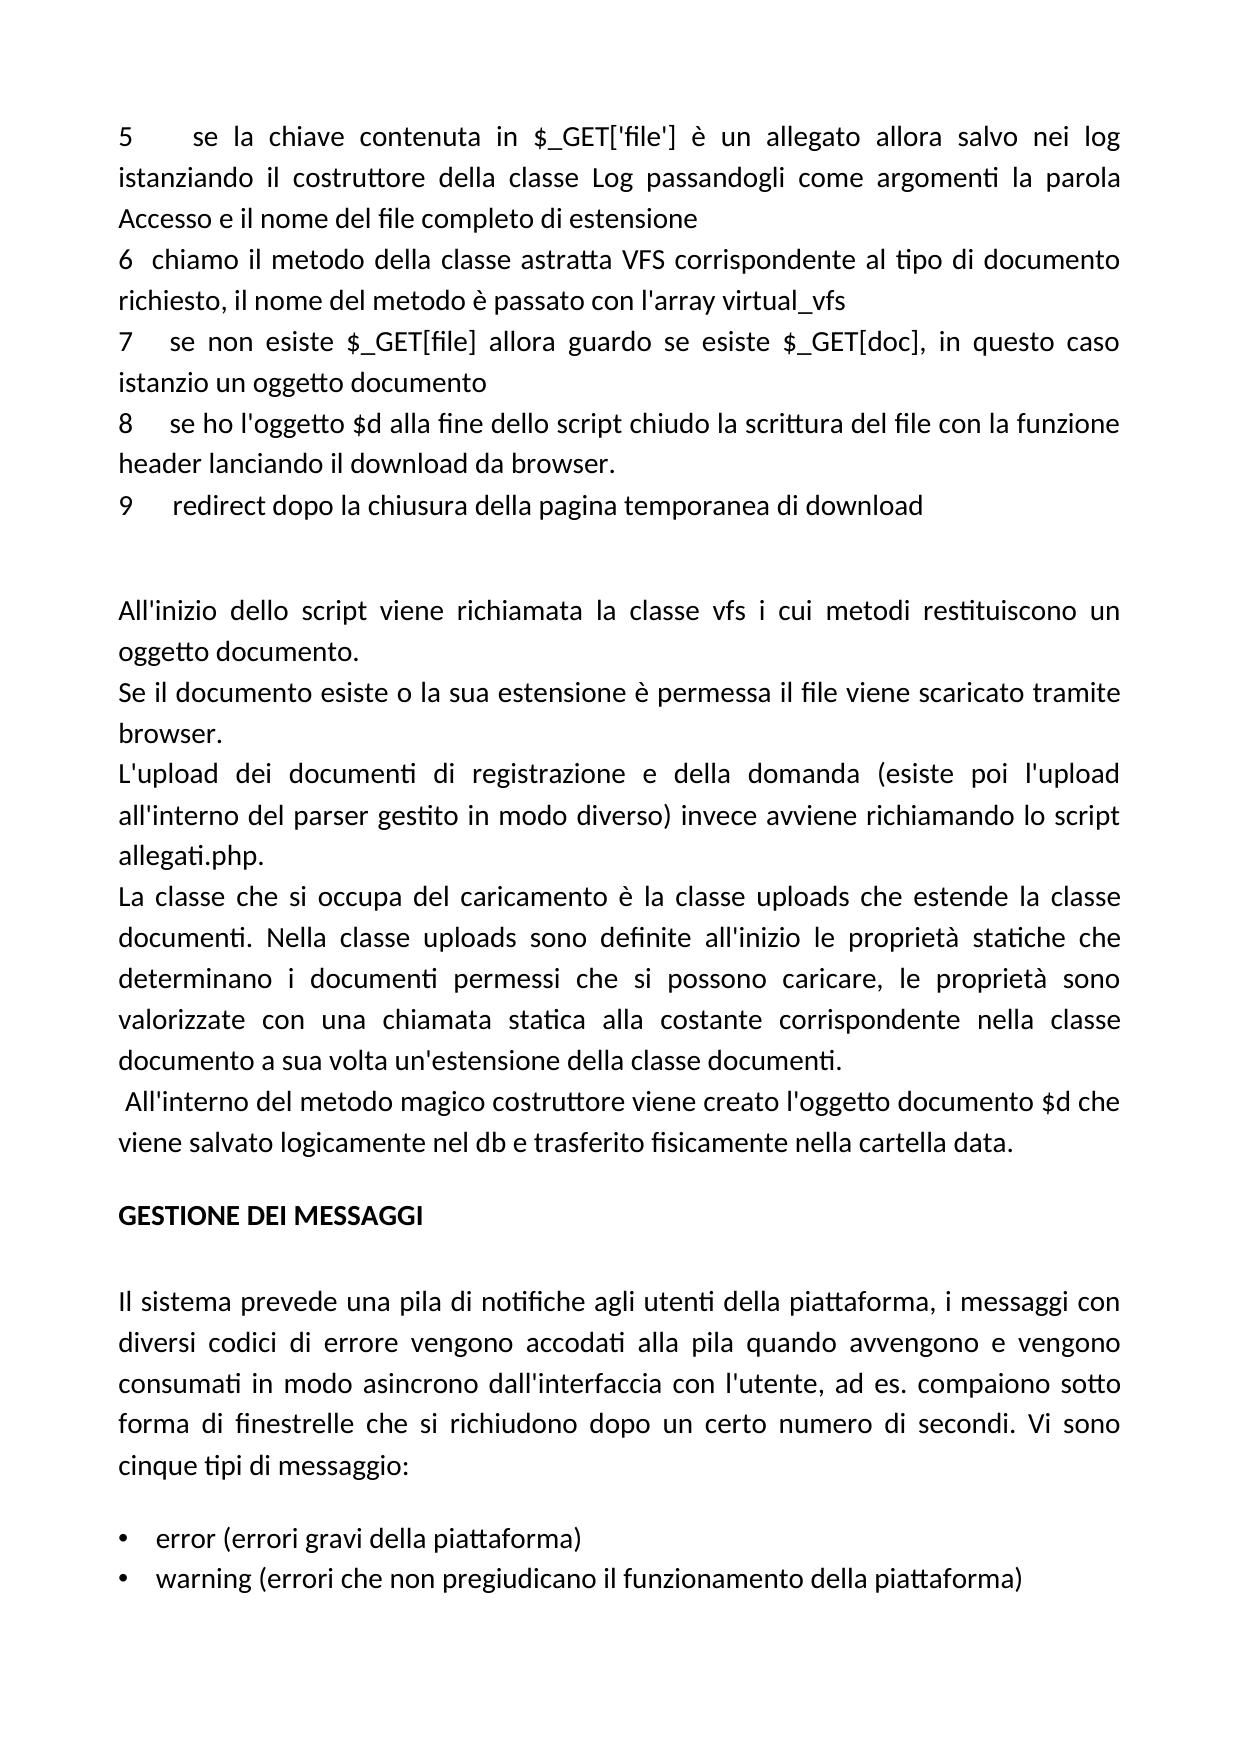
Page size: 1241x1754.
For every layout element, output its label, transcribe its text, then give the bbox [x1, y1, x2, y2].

text 7 se non esiste $_GET[file] allora guardo se esiste $_GET[doc], in questo caso istanzio un oggetto documento [118, 323, 1122, 399]
list error (errori gravi della piattaforma) [81, 1520, 1122, 1555]
list warning (errori che non pregiudicano il funzionamento della piattaforma) [81, 1561, 1122, 1596]
text L'upload dei documenti di registrazione e della domanda (esiste poi l'upload all'interno del parser gestito in modo diverso) invece avviene richiamando lo script allegati.php. [118, 756, 1122, 873]
text 9 redirect dopo la chiusura della pagina temporanea di download [118, 487, 1122, 522]
text All'interno del metodo magico costruttore viene creato l'oggetto documento $d che viene salvato logicamente nel db e trasferito fisicamente nella cartella data. [118, 1083, 1122, 1160]
text All'inizio dello script viene richiamata la classe vfs i cui metodi restituiscono un oggetto documento. [118, 592, 1122, 668]
text GESTIONE DEI MESSAGGI [118, 1197, 1122, 1233]
text 6 chiamo il metodo della classe astratta VFS corrispondente al tipo di documento richiesto, il nome del metodo è passato con l'array virtual_vfs [118, 241, 1122, 317]
text 8 se ho l'oggetto $d alla fine dello script chiudo la scrittura del file con la funzione header lanciando il download da browser. [118, 405, 1122, 481]
text Se il documento esiste o la sua estensione è permessa il file viene scaricato tramite browser. [118, 674, 1122, 750]
text La classe che si occupa del caricamento è la classe uploads che estende la classe documenti. Nella classe uploads sono definite all'inizio le proprietà statiche che determinano i documenti permessi che si possono caricare, le proprietà sono valorizzate con una chiamata statica alla costante corrispondente nella classe documento a sua volta un'estensione della classe documenti. [118, 878, 1122, 1078]
text 5 se la chiave contenuta in $_GET['file'] è un allegato allora salvo nei log istanziando il costruttore della classe Log passandogli come argomenti la parola Accesso e il nome del file completo di estensione [118, 118, 1122, 236]
text Il sistema prevede una pila di notifiche agli utenti della piattaforma, i messaggi con diversi codici di errore vengono accodati alla pila quando avvengono e vengono consumati in modo asincrono dall'interfaccia con l'utente, ad es. compaiono sotto forma di finestrelle che si richiudono dopo un certo numero di secondi. Vi sono cinque tipi di messaggio: [118, 1283, 1122, 1482]
